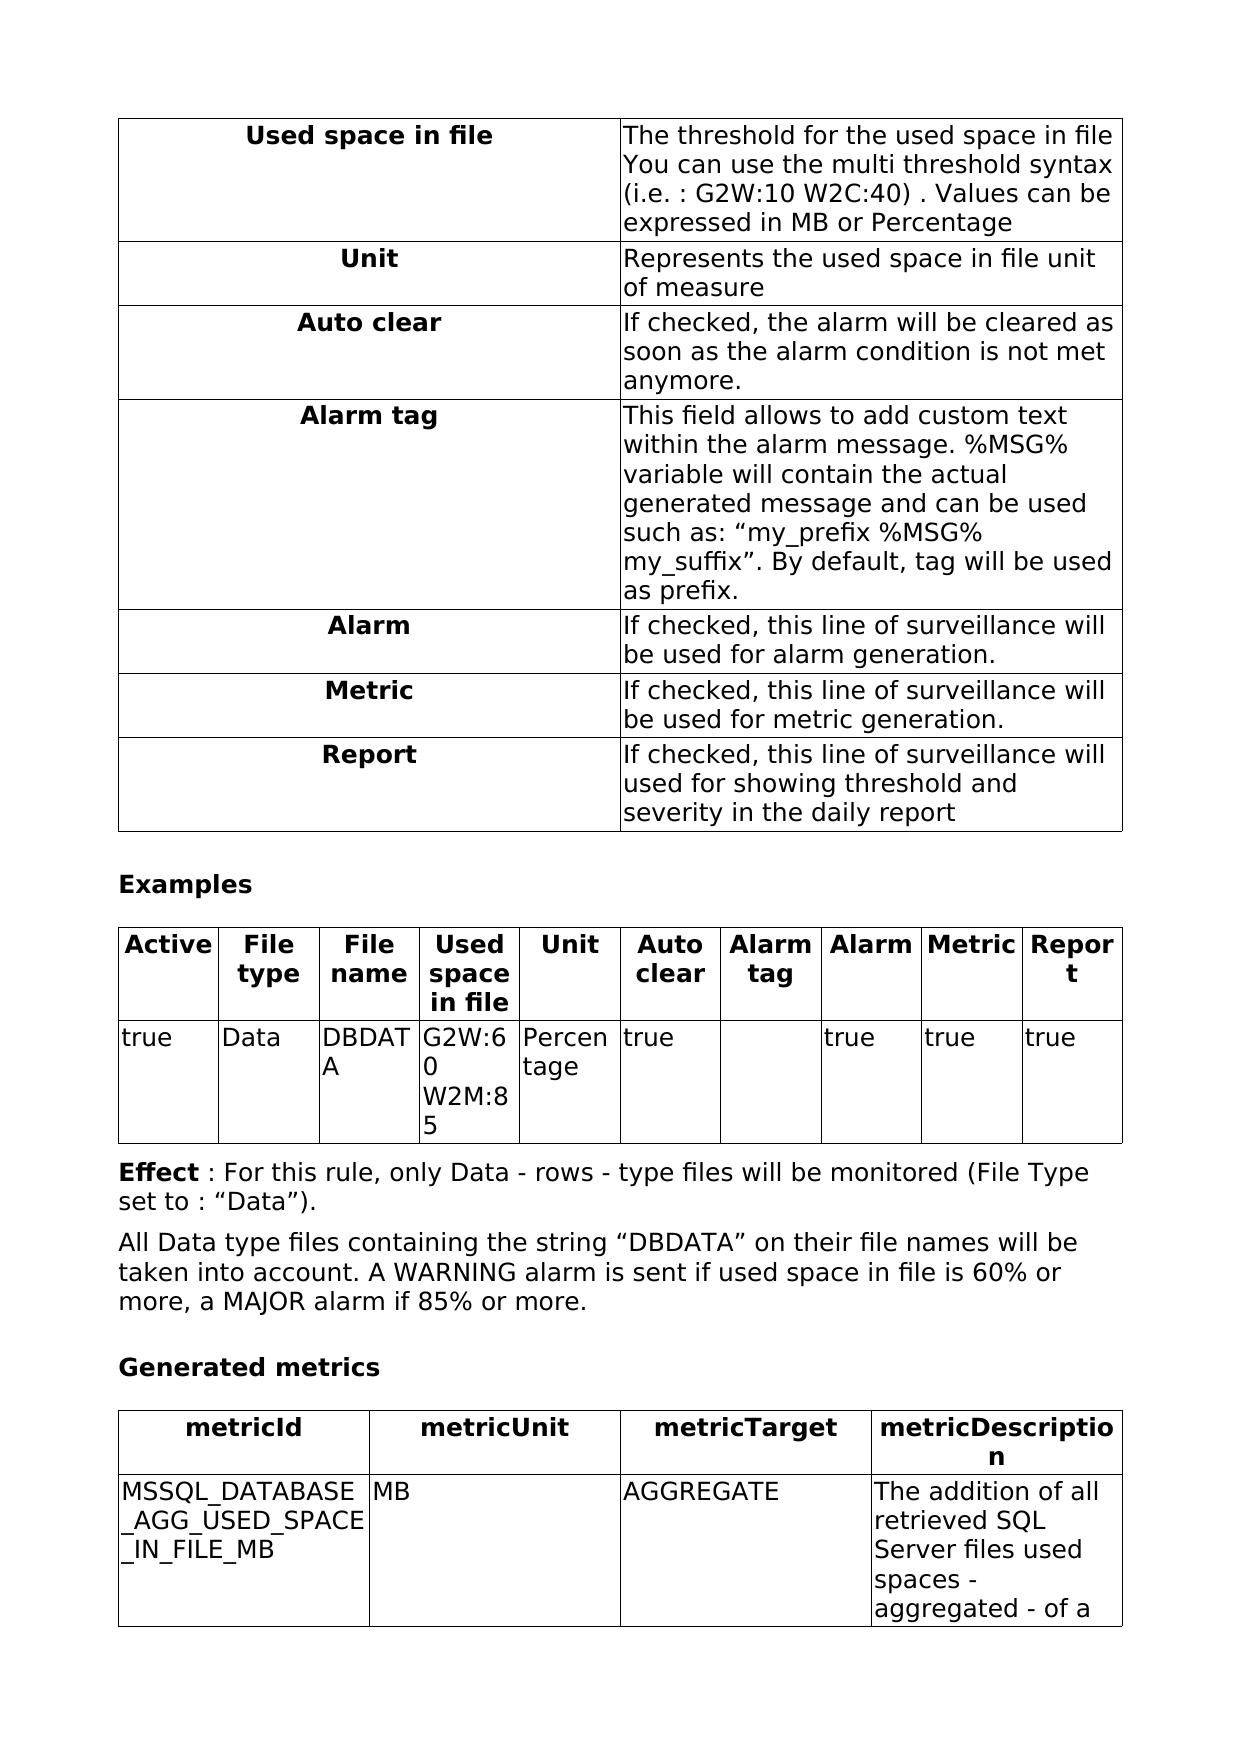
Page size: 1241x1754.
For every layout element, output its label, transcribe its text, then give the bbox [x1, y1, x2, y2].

table_cell Represents the used space in file unit of measure [621, 242, 1122, 305]
table_cell Auto clear [119, 306, 620, 398]
table_header metricTarget [621, 1411, 871, 1474]
table_cell DBDATA [320, 1021, 419, 1143]
table_header Alarm [822, 928, 921, 1020]
table_cell Used space in file [119, 119, 620, 241]
table_cell Metric [119, 674, 620, 737]
table_header metricDescription [872, 1411, 1122, 1474]
table_header Used space in file [420, 928, 519, 1020]
table_cell true [822, 1021, 921, 1143]
table_cell The addition of all retrieved SQL Server files used spaces - aggregated - of a [872, 1475, 1122, 1626]
table_cell If checked, this line of surveillance will used for showing threshold and severity in the daily report [621, 738, 1122, 831]
text All Data type files containing the string “DBDATA” on their file names will be taken into account. A WARNING alarm is sent if used space in file is 60% or more, a MAJOR alarm if 85% or more. [118, 1229, 1122, 1316]
table_header Report [1023, 928, 1122, 1020]
table_cell This field allows to add custom text within the alarm message. %MSG% variable will contain the actual generated message and can be used such as: “my_prefix %MSG% my_suffix”. By default, tag will be used as prefix. [621, 400, 1122, 608]
table_cell If checked, the alarm will be cleared as soon as the alarm condition is not met anymore. [621, 306, 1122, 398]
table_header Active [119, 928, 218, 1020]
table_header File name [320, 928, 419, 1020]
table_cell true [119, 1021, 218, 1143]
table_cell Alarm [119, 610, 620, 673]
subtitle Generated metrics [118, 1354, 1122, 1383]
table_cell true [621, 1021, 720, 1143]
subtitle Examples [118, 870, 1122, 899]
table_cell true [1023, 1021, 1122, 1143]
table_header Metric [922, 928, 1022, 1020]
table_header Alarm tag [721, 928, 821, 1020]
table_cell [721, 1021, 821, 1143]
table_header Auto clear [621, 928, 720, 1020]
table_cell Report [119, 738, 620, 831]
table_header metricId [119, 1411, 369, 1474]
table_cell If checked, this line of surveillance will be used for alarm generation. [621, 610, 1122, 673]
table_cell Percentage [520, 1021, 620, 1143]
table_cell MB [370, 1475, 620, 1626]
table_header Unit [520, 928, 620, 1020]
table_cell G2W:60 W2M:85 [420, 1021, 519, 1143]
text Effect : For this rule, only Data - rows - type files will be monitored (File Type set to : “Data”). [118, 1158, 1122, 1216]
table_header metricUnit [370, 1411, 620, 1474]
table_header File type [219, 928, 319, 1020]
table_cell If checked, this line of surveillance will be used for metric generation. [621, 674, 1122, 737]
table_cell The threshold for the used space in file You can use the multi threshold syntax (i.e. : G2W:10 W2C:40) . Values can be expressed in MB or Percentage [621, 119, 1122, 241]
table_cell true [922, 1021, 1022, 1143]
table_cell AGGREGATE [621, 1475, 871, 1626]
table_cell Data [219, 1021, 319, 1143]
table_cell Unit [119, 242, 620, 305]
table_cell MSSQL_DATABASE_AGG_USED_SPACE_IN_FILE_MB [119, 1475, 369, 1626]
table_cell Alarm tag [119, 400, 620, 608]
